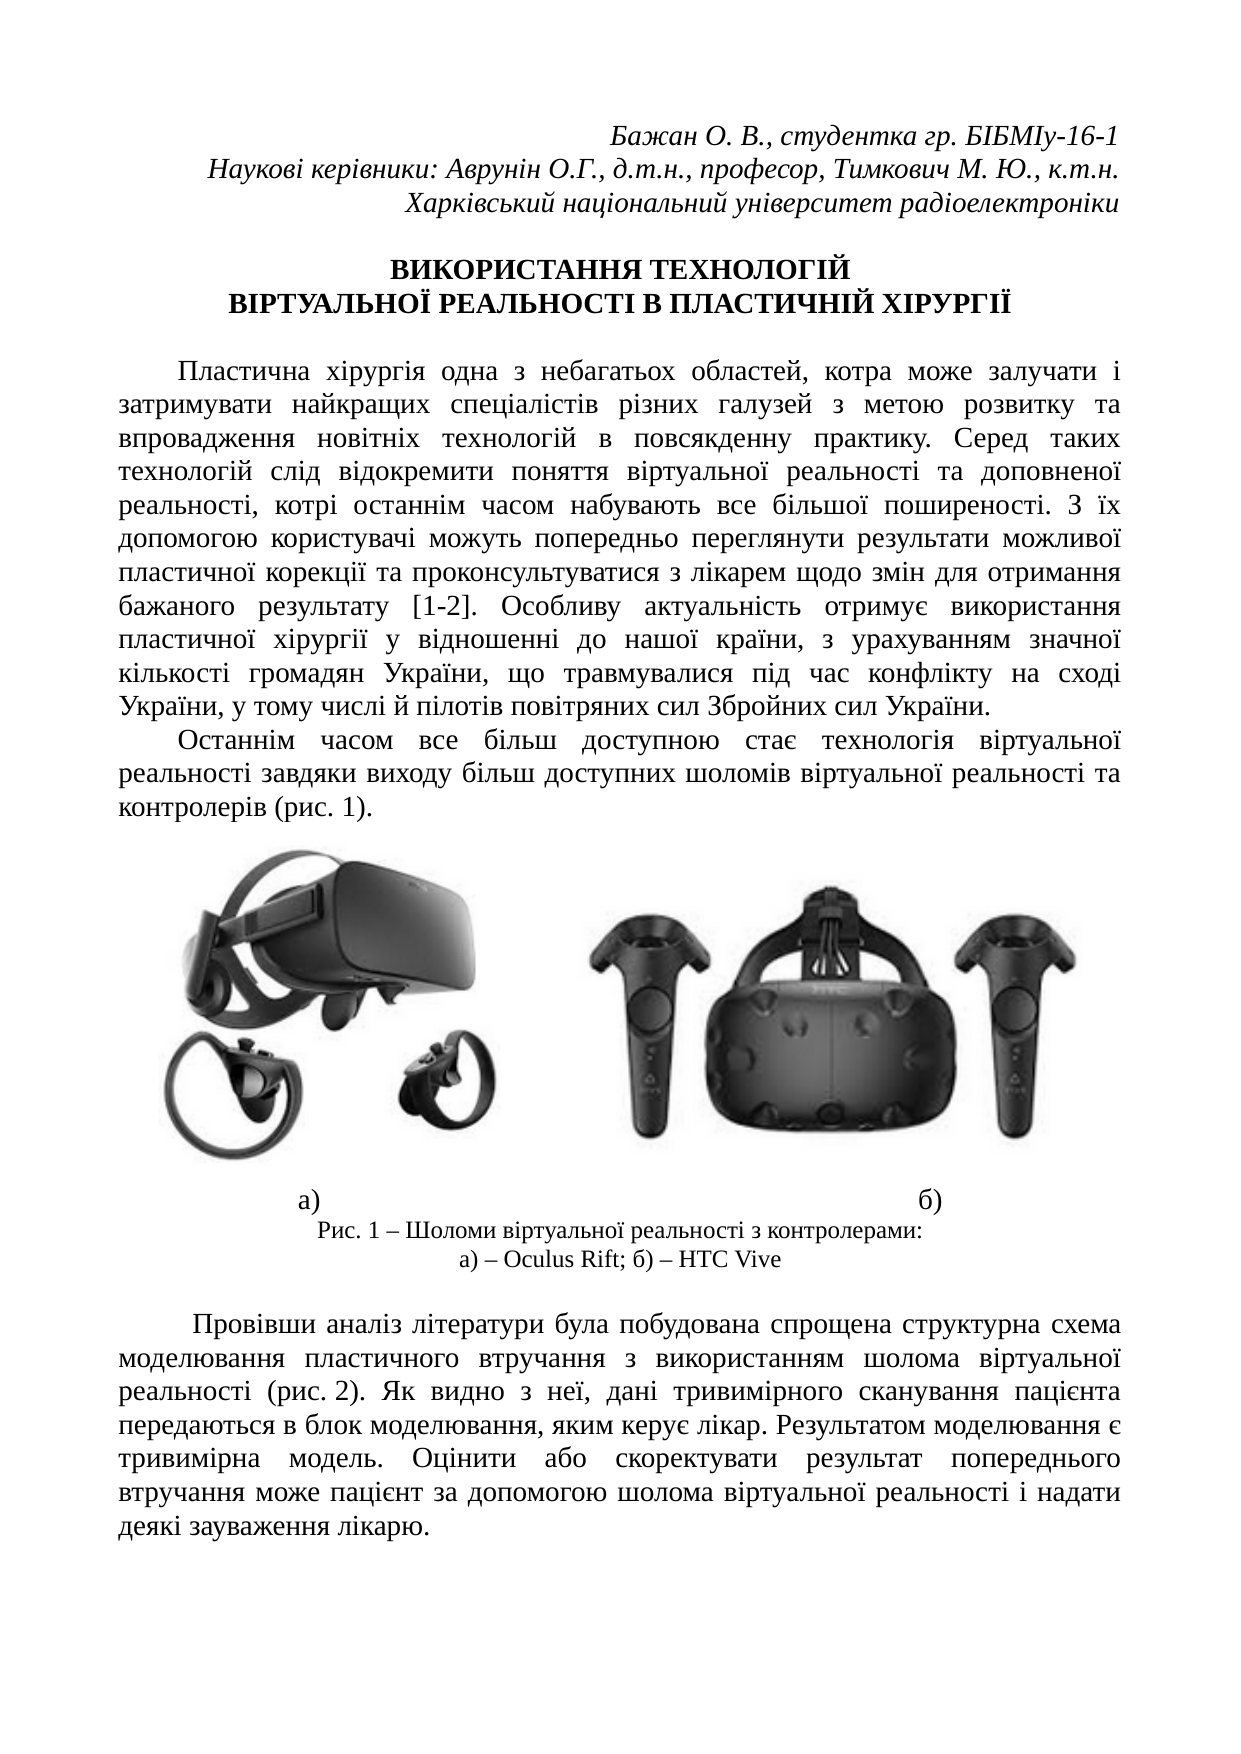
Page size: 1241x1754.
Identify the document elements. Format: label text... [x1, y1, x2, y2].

text a) б) [118, 1182, 1122, 1215]
picture [140, 822, 1100, 1182]
text ВИКОРИСТАННЯ ТЕХНОЛОГІЙ [118, 252, 1122, 286]
text Пластична хірургія одна з небагатьох областей, котра може залучати і затримувати найкращих спеціалістів різних галузей з метою розвитку та впровадження новітніх технологій в повсякденну практику. Серед таких технологій слід відокремити поняття віртуальної реальності та доповненої реальності, котрі останнім часом набувають все більшої поширеності. З їх допомогою користувачі можуть попередньо переглянути результати можливої пластичної корекції та проконсультуватися з лікарем щодо змін для отримання бажаного результату [1-2]. Особливу актуальність отримує використання пластичної хірургії у відношенні до нашої країни, з урахуванням значної кількості громадян України, що травмувалися під час конфлікту на сході України, у тому числі й пілотів повітряних сил Збройних сил України. [118, 353, 1122, 722]
text Останнім часом все більш доступною стає технологія віртуальної реальності завдяки виходу більш доступних шоломів віртуальної реальності та контролерів (рис. 1). [118, 722, 1122, 822]
text ВІРТУАЛЬНОЇ РЕАЛЬНОСТІ В ПЛАСТИЧНІЙ ХІРУРГІЇ [118, 286, 1122, 319]
text Рис. 1 – Шоломи віртуальної реальності з контролерами: [118, 1215, 1122, 1244]
text a) – Oculus Rift; б) – HTC Vive [118, 1244, 1122, 1273]
text Провівши аналіз літератури була побудована спрощена структурна схема моделювання пластичного втручання з використанням шолома віртуальної реальності (рис. 2). Як видно з неї, дані тривимірного сканування пацієнта передаються в блок моделювання, яким керує лікар. Результатом моделювання є тривимірна модель. Оцінити або скоректувати результат попереднього втручання може пацієнт за допомогою шолома віртуальної реальності і надати деякі зауваження лікарю. [118, 1306, 1122, 1541]
text Бажан О. В., студентка гр. БІБМІу-16-1 [118, 118, 1122, 152]
text Наукові керівники: Аврунін О.Г., д.т.н., професор, Тимкович М. Ю., к.т.н. [118, 152, 1122, 185]
text Харківський національний університет радіоелектроніки [118, 185, 1122, 219]
